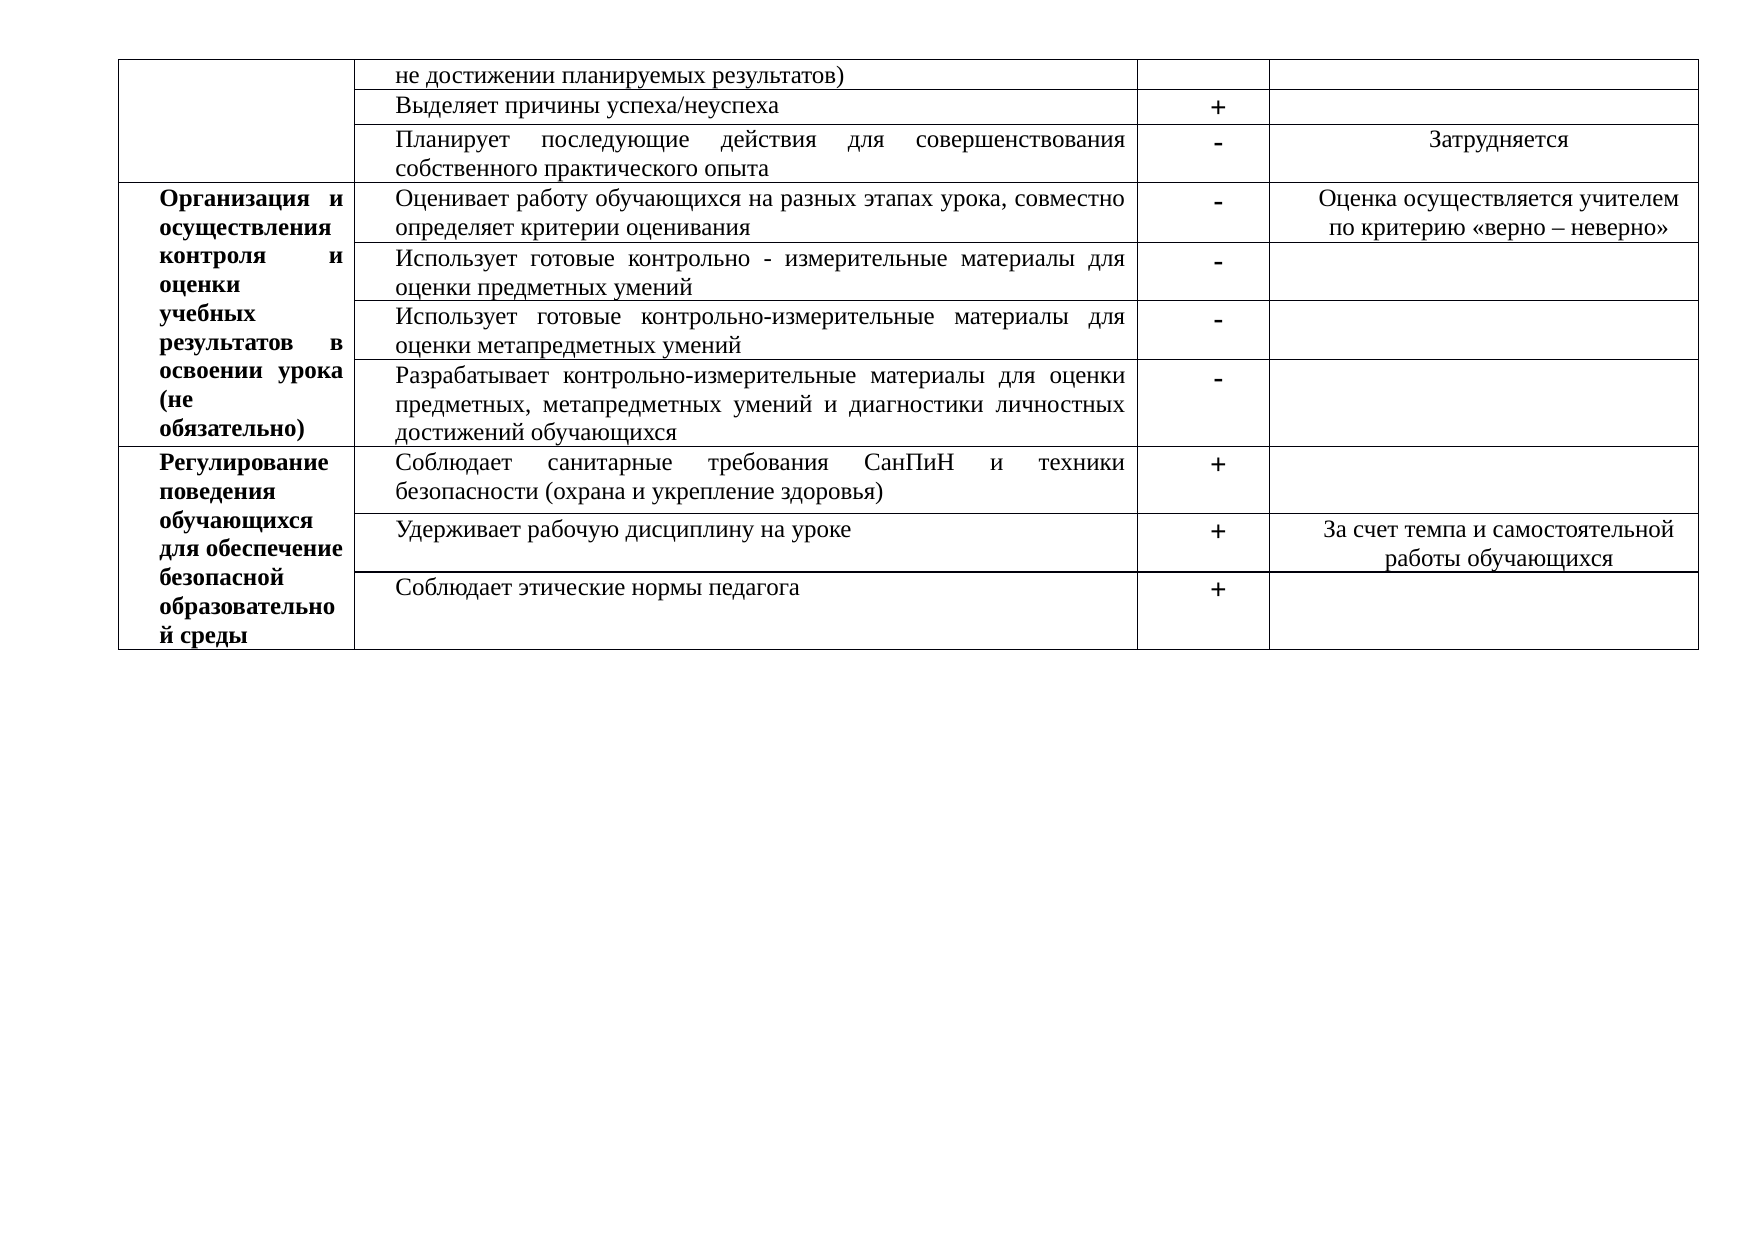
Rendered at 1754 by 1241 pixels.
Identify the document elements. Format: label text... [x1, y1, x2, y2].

table_cell Планирует последующие действия для совершенствования собственного практического опыта [355, 125, 1137, 182]
table_cell [1270, 60, 1698, 89]
table_cell [119, 60, 354, 182]
table_cell - [1138, 243, 1269, 300]
table_cell [1270, 573, 1698, 648]
table_cell [1138, 60, 1269, 89]
table_cell Выделяет причины успеха/неуспеха [355, 90, 1137, 123]
table_cell [1270, 447, 1698, 513]
table_cell Разрабатывает контрольно-измерительные материалы для оценки предметных, метапредметных умений и диагностики личностных достижений обучающихся [355, 360, 1137, 446]
table_cell [1270, 243, 1698, 300]
table_cell - [1138, 301, 1269, 359]
table_cell + [1138, 90, 1269, 123]
table_cell Регулирование поведения обучающихся для обеспечение безопасной образовательной среды [119, 447, 354, 648]
table_cell [1270, 301, 1698, 359]
table_cell Соблюдает санитарные требования СанПиН и техники безопасности (охрана и укрепление здоровья) [355, 447, 1137, 513]
table_cell - [1138, 183, 1269, 242]
table_cell Использует готовые контрольно - измерительные материалы для оценки предметных умений [355, 243, 1137, 300]
table_cell - [1138, 360, 1269, 446]
table_cell Затрудняется [1270, 125, 1698, 182]
table_cell + [1138, 447, 1269, 513]
table_cell [1270, 90, 1698, 123]
table_cell Использует готовые контрольно-измерительные материалы для оценки метапредметных умений [355, 301, 1137, 359]
table_cell Соблюдает этические нормы педагога [355, 573, 1137, 648]
table_cell Организация и осуществления контроля и оценки учебных результатов в освоении урока (не обязательно) [119, 183, 354, 446]
table_cell - [1138, 125, 1269, 182]
table_cell Оценка осуществляется учителем по критерию «верно – неверно» [1270, 183, 1698, 242]
table_cell не достижении планируемых результатов) [355, 60, 1137, 89]
table_cell За счет темпа и самостоятельной работы обучающихся [1270, 514, 1698, 571]
table_cell + [1138, 514, 1269, 571]
table_cell + [1138, 573, 1269, 648]
table_cell [1270, 360, 1698, 446]
table_cell Оценивает работу обучающихся на разных этапах урока, совместно определяет критерии оценивания [355, 183, 1137, 242]
table_cell Удерживает рабочую дисциплину на уроке [355, 514, 1137, 571]
